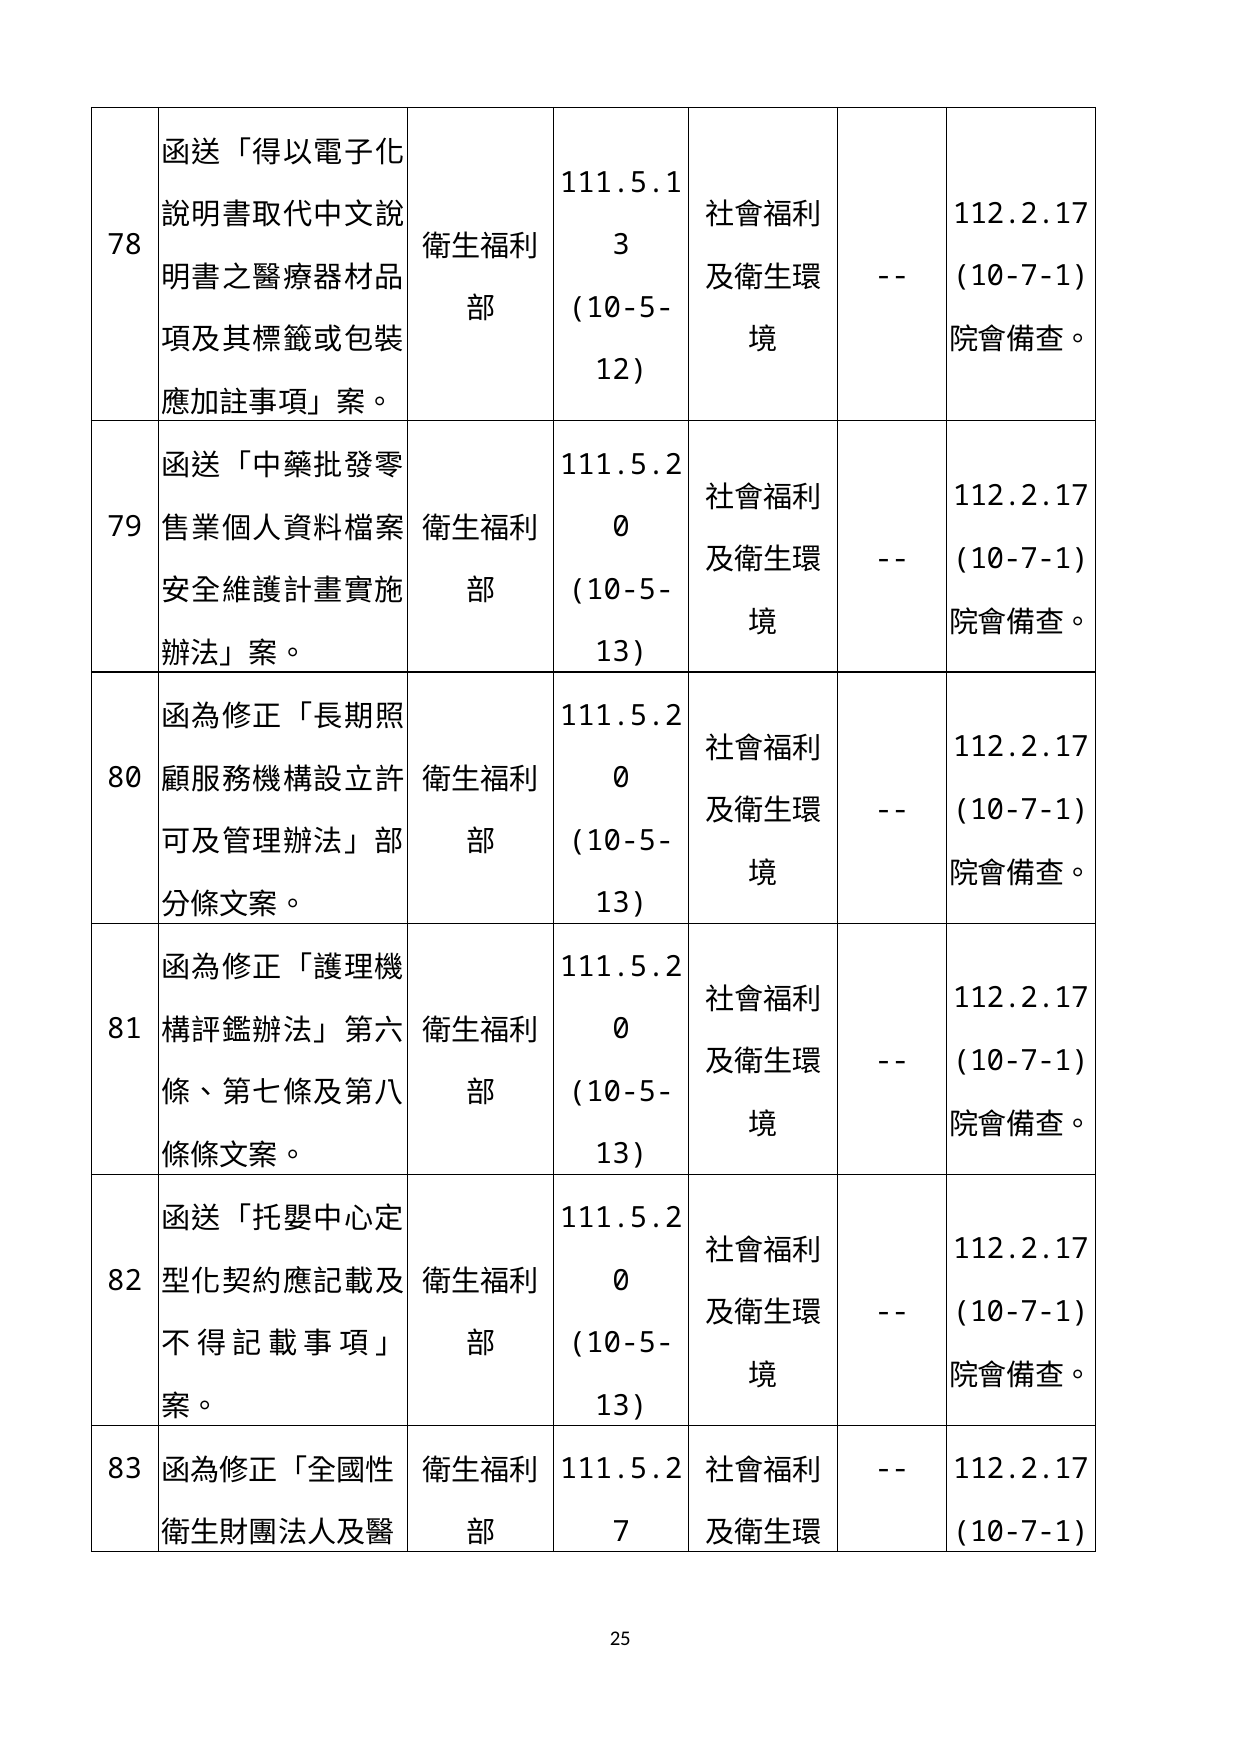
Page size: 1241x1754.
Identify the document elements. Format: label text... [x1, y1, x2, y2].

table_cell -- [838, 1175, 946, 1424]
table_cell 社會福利及衛生環境 [689, 1175, 837, 1424]
table_cell 衛生福利部 [408, 1426, 553, 1551]
table_cell 111.5.20 (10-5-13) [554, 421, 688, 671]
table_cell 111.5.20 (10-5-13) [554, 924, 688, 1173]
table_cell [92, 673, 158, 922]
table_cell 函為修正「護理機構評鑑辦法」第六條、第七條及第八條條文案。 [159, 924, 407, 1173]
table_cell 111.5.20 (10-5-13) [554, 673, 688, 922]
table_cell -- [838, 924, 946, 1173]
table_cell 社會福利及衛生環境 [689, 421, 837, 671]
table_cell 社會福利及衛生環境 [689, 924, 837, 1173]
table_cell -- [838, 421, 946, 671]
table_cell 社會福利及衛生環境 [689, 673, 837, 922]
table_cell 衛生福利部 [408, 421, 553, 671]
table_cell 112.2.17 (10-7-1) 院會備查。 [947, 421, 1095, 671]
table_cell 社會福利及衛生環境 [689, 108, 837, 420]
table_cell 112.2.17 (10-7-1) [947, 1426, 1095, 1551]
table_cell 函送「托嬰中心定型化契約應記載及不得記載事項」案。 [159, 1175, 407, 1424]
table_cell 112.2.17 (10-7-1) 院會備查。 [947, 673, 1095, 922]
table_cell 衛生福利部 [408, 108, 553, 420]
table_cell -- [838, 673, 946, 922]
table_cell 函為修正「全國性衛生財團法人及醫 [159, 1426, 407, 1551]
table_cell 111.5.13 (10-5-12) [554, 108, 688, 420]
table_cell -- [838, 1426, 946, 1551]
table_cell [92, 924, 158, 1173]
table_cell 函送「得以電子化說明書取代中文說明書之醫療器材品項及其標籤或包裝應加註事項」案。 [159, 108, 407, 420]
table_cell [92, 108, 158, 420]
table_cell 112.2.17 (10-7-1) 院會備查。 [947, 924, 1095, 1173]
table_cell [92, 1175, 158, 1424]
table_cell [92, 1426, 158, 1551]
table_cell 衛生福利部 [408, 1175, 553, 1424]
table_cell 111.5.27 [554, 1426, 688, 1551]
table_cell -- [838, 108, 946, 420]
table_cell 衛生福利部 [408, 924, 553, 1173]
table_cell 函為修正「長期照顧服務機構設立許可及管理辦法」部分條文案。 [159, 673, 407, 922]
table_cell 社會福利及衛生環 [689, 1426, 837, 1551]
table_cell 衛生福利部 [408, 673, 553, 922]
table_cell 112.2.17 (10-7-1) 院會備查。 [947, 1175, 1095, 1424]
table_cell [92, 421, 158, 671]
table_cell 112.2.17 (10-7-1) 院會備查。 [947, 108, 1095, 420]
table_cell 111.5.20 (10-5-13) [554, 1175, 688, 1424]
table_cell 函送「中藥批發零售業個人資料檔案安全維護計畫實施辦法」案。 [159, 421, 407, 671]
